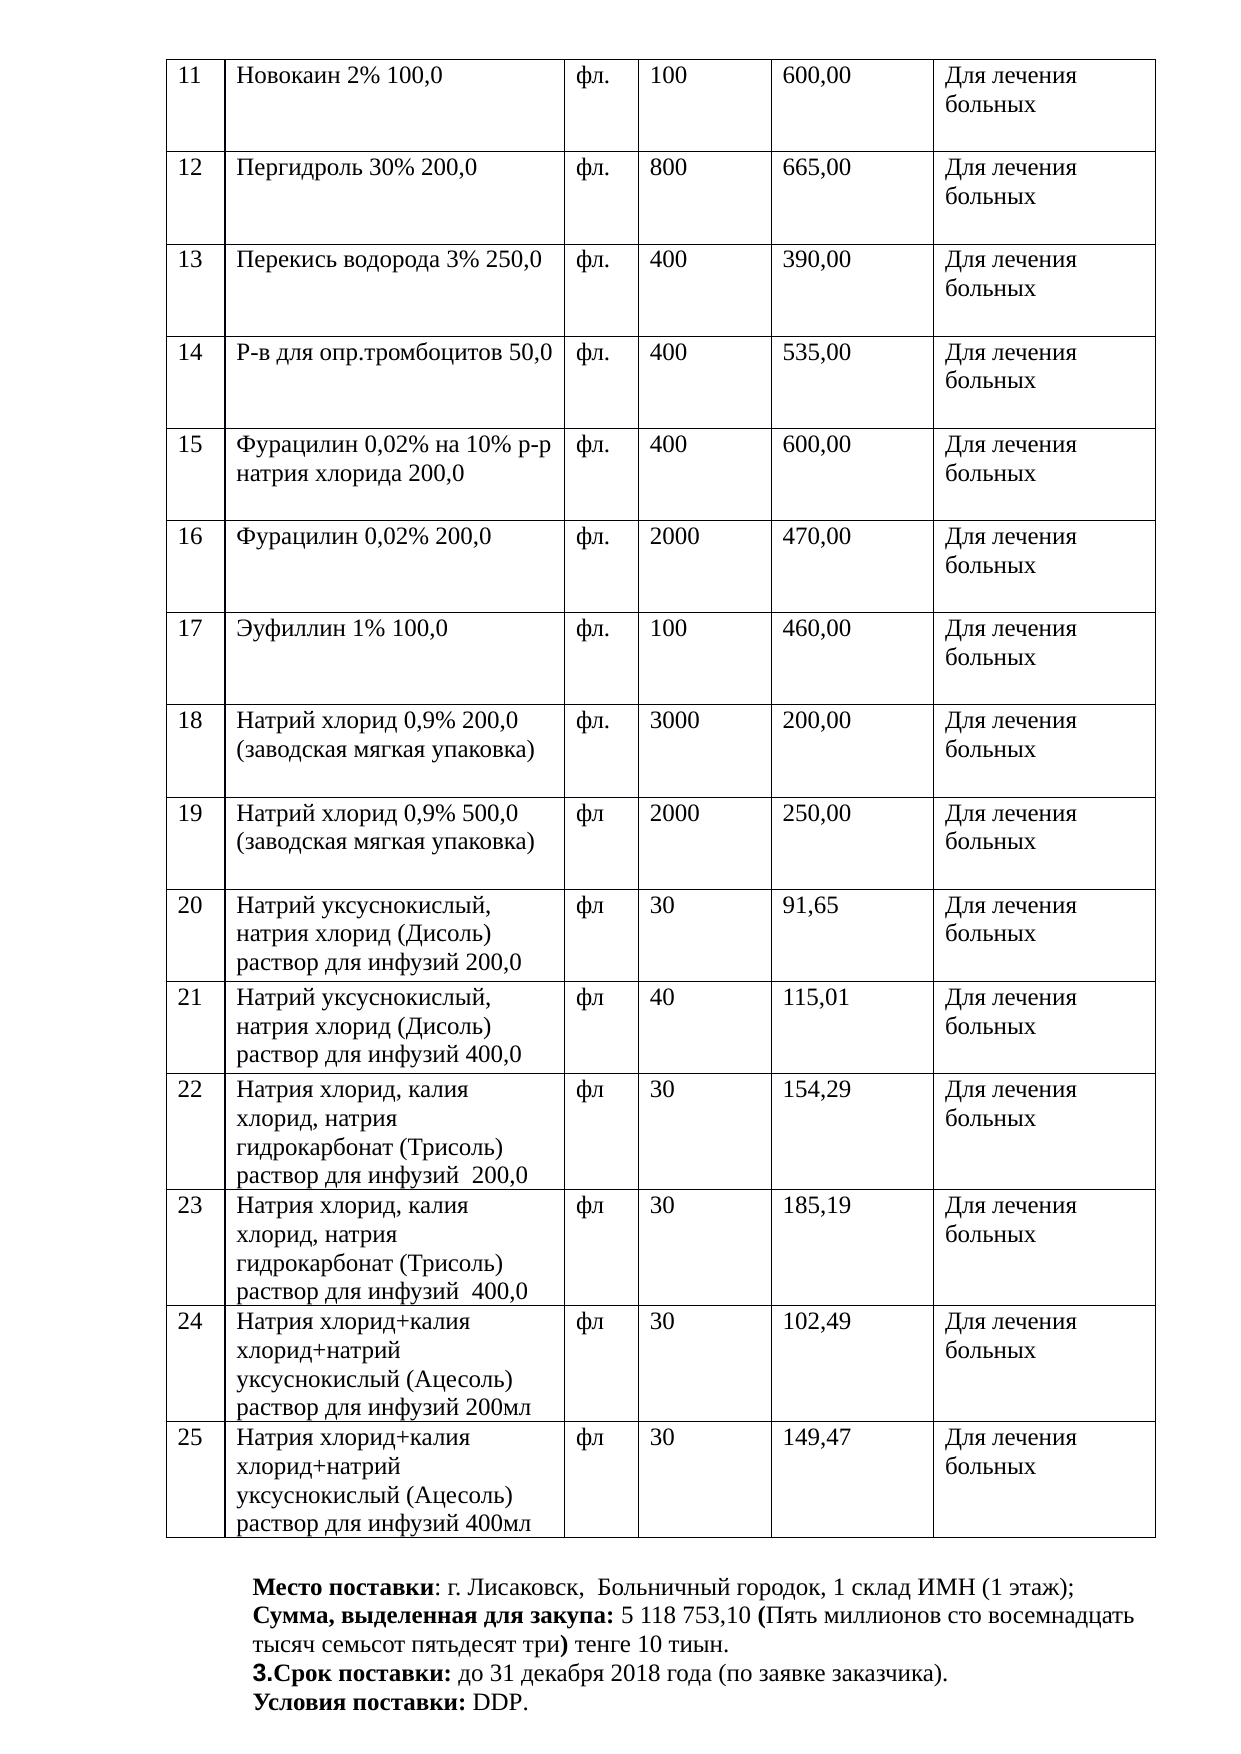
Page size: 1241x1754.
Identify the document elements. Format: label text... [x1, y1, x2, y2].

table_cell 30 [639, 1306, 771, 1421]
table_cell Натрий уксуснокислый, натрия хлорид (Дисоль) раствор для инфузий 200,0 [226, 890, 564, 981]
table_cell 14 [167, 337, 224, 428]
table_cell Для лечения больных [934, 613, 1155, 704]
table_cell 16 [167, 521, 224, 612]
table_cell 30 [639, 1190, 771, 1305]
table_cell 400 [639, 245, 771, 336]
table_cell 154,29 [772, 1074, 933, 1189]
table_cell 30 [639, 890, 771, 981]
table_cell Для лечения больных [934, 60, 1155, 151]
table_cell фл [565, 890, 638, 981]
table_cell 91,65 [772, 890, 933, 981]
table_cell 470,00 [772, 521, 933, 612]
table_cell фл [565, 982, 638, 1073]
text Сумма, выделенная для закупа: 5 118 753,10 (Пять миллионов сто восемнадцать тысяч семьсот пятьдесят три) тенге 10 тиын. [252, 1601, 1152, 1658]
table_cell 11 [167, 60, 224, 151]
list Срок поставки: до 31 декабря 2018 года (по заявке заказчика). [252, 1658, 1152, 1687]
table_cell Натрий хлорид 0,9% 500,0 (заводская мягкая упаковка) [226, 798, 564, 889]
table_cell Для лечения больных [934, 982, 1155, 1073]
table_cell 30 [639, 1422, 771, 1537]
text Условия поставки: DDP. [252, 1687, 1152, 1716]
table_cell Фурацилин 0,02% на 10% р-р натрия хлорида 200,0 [226, 429, 564, 520]
table_cell Натрий хлорид 0,9% 200,0 (заводская мягкая упаковка) [226, 705, 564, 797]
table_cell 18 [167, 705, 224, 797]
table_cell 12 [167, 152, 224, 243]
table_cell фл [565, 1306, 638, 1421]
table_cell 250,00 [772, 798, 933, 889]
table_cell Для лечения больных [934, 337, 1155, 428]
table_cell фл. [565, 613, 638, 704]
table_cell 115,01 [772, 982, 933, 1073]
text Место поставки: г. Лисаковск, Больничный городок, 1 склад ИМН (1 этаж); [252, 1572, 1152, 1601]
table_cell Натрия хлорид, калия хлорид, натрия гидрокарбонат (Трисоль) раствор для инфузий 200,0 [226, 1074, 564, 1189]
table_cell 24 [167, 1306, 224, 1421]
table_cell 185,19 [772, 1190, 933, 1305]
table_cell Для лечения больных [934, 152, 1155, 243]
table_cell фл. [565, 705, 638, 797]
table_cell Р-в для опр.тромбоцитов 50,0 [226, 337, 564, 428]
table_cell Натрия хлорид, калия хлорид, натрия гидрокарбонат (Трисоль) раствор для инфузий 400,0 [226, 1190, 564, 1305]
table_cell 2000 [639, 798, 771, 889]
table_cell 800 [639, 152, 771, 243]
table_cell фл [565, 1422, 638, 1537]
table_cell Для лечения больных [934, 429, 1155, 520]
table_cell 20 [167, 890, 224, 981]
table_cell Натрия хлорид+калия хлорид+натрий уксуснокислый (Ацесоль) раствор для инфузий 400мл [226, 1422, 564, 1537]
table_cell Для лечения больных [934, 245, 1155, 336]
table_cell 30 [639, 1074, 771, 1189]
table_cell Натрия хлорид+калия хлорид+натрий уксуснокислый (Ацесоль) раствор для инфузий 200мл [226, 1306, 564, 1421]
table_cell Для лечения больных [934, 1306, 1155, 1421]
table_cell 200,00 [772, 705, 933, 797]
table_cell Для лечения больных [934, 521, 1155, 612]
table_cell фл. [565, 521, 638, 612]
table_cell фл [565, 1190, 638, 1305]
table_cell Для лечения больных [934, 798, 1155, 889]
table_cell 17 [167, 613, 224, 704]
table_cell 22 [167, 1074, 224, 1189]
table_cell фл [565, 1074, 638, 1189]
table_cell 100 [639, 60, 771, 151]
table_cell Для лечения больных [934, 705, 1155, 797]
table_cell 390,00 [772, 245, 933, 336]
table_cell Пергидроль 30% 200,0 [226, 152, 564, 243]
table_cell 400 [639, 429, 771, 520]
table_cell 21 [167, 982, 224, 1073]
table_cell 460,00 [772, 613, 933, 704]
table_cell Новокаин 2% 100,0 [226, 60, 564, 151]
table_cell фл. [565, 429, 638, 520]
table_cell фл. [565, 152, 638, 243]
table_cell 40 [639, 982, 771, 1073]
table_cell Перекись водорода 3% 250,0 [226, 245, 564, 336]
table_cell 400 [639, 337, 771, 428]
table_cell 19 [167, 798, 224, 889]
table_cell 100 [639, 613, 771, 704]
table_cell Для лечения больных [934, 1190, 1155, 1305]
table_cell 13 [167, 245, 224, 336]
table_cell 23 [167, 1190, 224, 1305]
table_cell фл. [565, 245, 638, 336]
table_cell 149,47 [772, 1422, 933, 1537]
table_cell 535,00 [772, 337, 933, 428]
table_cell фл. [565, 60, 638, 151]
table_cell Для лечения больных [934, 1074, 1155, 1189]
table_cell 600,00 [772, 60, 933, 151]
table_cell Натрий уксуснокислый, натрия хлорид (Дисоль) раствор для инфузий 400,0 [226, 982, 564, 1073]
table_cell 102,49 [772, 1306, 933, 1421]
table_cell 15 [167, 429, 224, 520]
table_cell 665,00 [772, 152, 933, 243]
table_cell Для лечения больных [934, 1422, 1155, 1537]
table_cell 25 [167, 1422, 224, 1537]
table_cell Эуфиллин 1% 100,0 [226, 613, 564, 704]
table_cell Фурацилин 0,02% 200,0 [226, 521, 564, 612]
table_cell 2000 [639, 521, 771, 612]
table_cell фл. [565, 337, 638, 428]
table_cell 3000 [639, 705, 771, 797]
table_cell фл [565, 798, 638, 889]
table_cell 600,00 [772, 429, 933, 520]
table_cell Для лечения больных [934, 890, 1155, 981]
